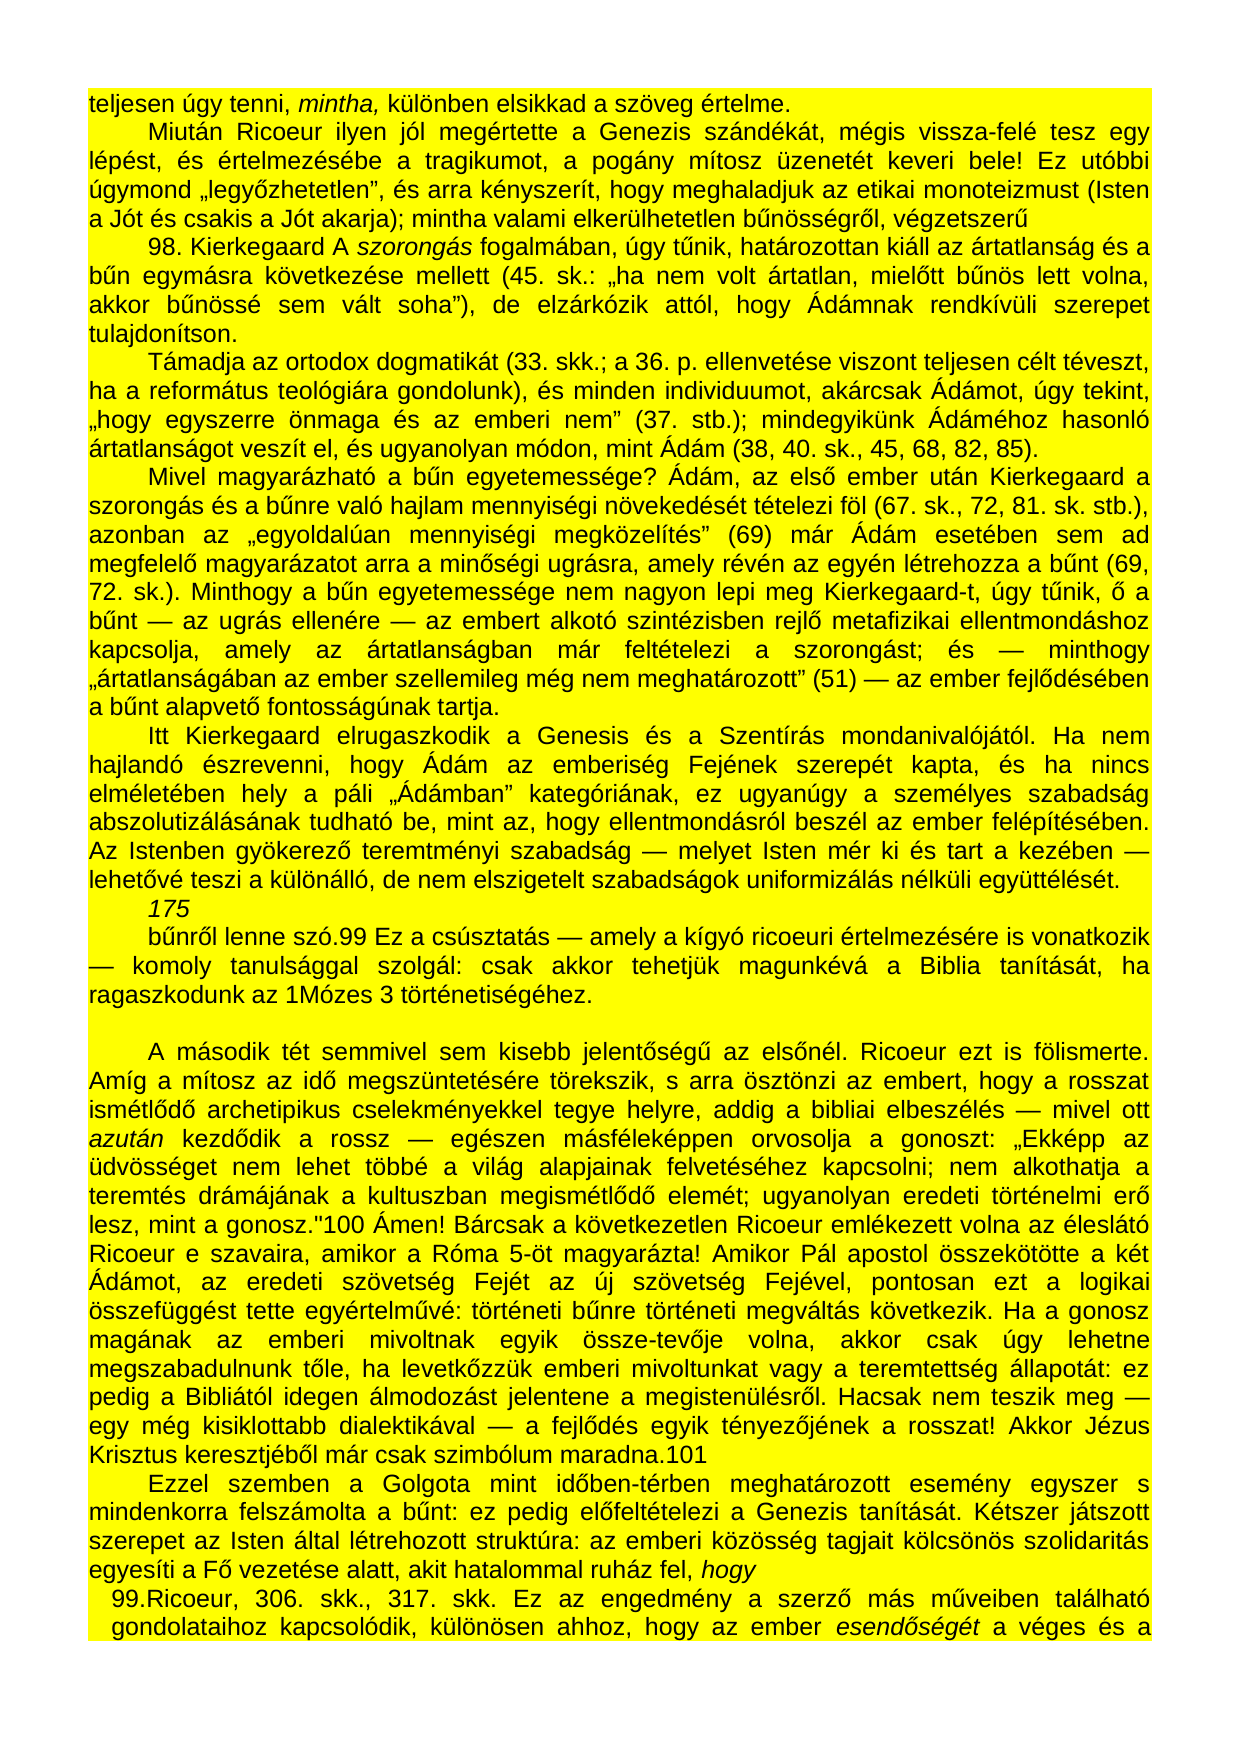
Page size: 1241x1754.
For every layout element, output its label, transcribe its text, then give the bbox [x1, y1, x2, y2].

text bűnről lenne szó.99 Ez a csúsztatás ― amely a kígyó ricoeuri értelmezésére is vonatkozik ― komoly tanulsággal szolgál: csak akkor tehetjük magunkévá a Biblia tanítását, ha ragaszkodunk az 1Mózes 3 történetiségéhez. [88, 922, 1152, 1008]
text Miután Ricoeur ilyen jól megértette a Genezis szándékát, mégis vissza-felé tesz egy lépést, és értelmezésébe a tragikumot, a pogány mítosz üzenetét keveri bele! Ez utóbbi úgymond „legyőzhetetlen”, és arra kényszerít, hogy meghaladjuk az etikai monoteizmust (Isten a Jót és csakis a Jót akarja); mintha valami elkerülhetetlen bűnösségről, végzetszerű [88, 117, 1152, 232]
text Ezzel szemben a Golgota mint időben-térben meghatározott esemény egyszer s mindenkorra felszámolta a bűnt: ez pedig előfeltételezi a Genezis tanítását. Kétszer játszott szerepet az Isten által létrehozott struktúra: az emberi közösség tagjait kölcsönös szolidaritás egyesíti a Fő vezetése alatt, akit hatalommal ruház fel, hogy [88, 1468, 1152, 1583]
list Ricoeur, 306. skk., 317. skk. Ez az engedmény a szerző más műveiben található gondolataihoz kapcsolódik, különösen ahhoz, hogy az ember esendőségét a véges és a [88, 1583, 1152, 1641]
text teljesen úgy tenni, mintha, különben elsikkad a szöveg értelme. [88, 88, 1152, 117]
text Mivel magyarázható a bűn egyetemessége? Ádám, az első ember után Kierkegaard a szorongás és a bűnre való hajlam mennyiségi növekedését tételezi föl (67. sk., 72, 81. sk. stb.), azonban az „egyoldalúan mennyiségi megközelítés” (69) már Ádám esetében sem ad megfelelő magyarázatot arra a minőségi ugrásra, amely révén az egyén létrehozza a bűnt (69, 72. sk.). Minthogy a bűn egyetemessége nem nagyon lepi meg Kierkegaard-t, úgy tűnik, ő a bűnt ― az ugrás ellenére ― az embert alkotó szintézisben rejlő metafizikai ellentmondáshoz kapcsolja, amely az ártatlanságban már feltételezi a szorongást; és ― minthogy „ártatlanságában az ember szellemileg még nem meghatározott” (51) ― az ember fejlődésében a bűnt alapvető fontosságúnak tartja. [88, 462, 1152, 721]
text 175 [88, 893, 1152, 922]
text A második tét semmivel sem kisebb jelentőségű az elsőnél. Ricoeur ezt is fölismerte. Amíg a mítosz az idő megszüntetésére törekszik, s arra ösztönzi az embert, hogy a rosszat ismétlődő archetipikus cselekményekkel tegye helyre, addig a bibliai elbeszélés ― mivel ott azután kezdődik a rossz ― egészen másféleképpen orvosolja a gonoszt: „Ekképp az üdvösséget nem lehet többé a világ alapjainak felvetéséhez kapcsolni; nem alkothatja a teremtés drámájának a kultuszban megismétlődő elemét; ugyanolyan eredeti történelmi erő lesz, mint a gonosz."100 Ámen! Bárcsak a következetlen Ricoeur emlékezett volna az éleslátó Ricoeur e szavaira, amikor a Róma 5-öt magyarázta! Amikor Pál apostol összekötötte a két Ádámot, az eredeti szövetség Fejét az új szövetség Fejével, pontosan ezt a logikai összefüggést tette egyértelművé: történeti bűnre történeti megváltás következik. Ha a gonosz magának az emberi mivoltnak egyik össze-tevője volna, akkor csak úgy lehetne megszabadulnunk tőle, ha levetkőzzük emberi mivoltunkat vagy a teremtettség állapotát: ez pedig a Bibliától idegen álmodozást jelentene a megistenülésről. Hacsak nem teszik meg ― egy még kisiklottabb dialektikával ― a fejlődés egyik tényezőjének a rosszat! Akkor Jézus Krisztus keresztjéből már csak szimbólum maradna.101 [88, 1037, 1152, 1468]
text Itt Kierkegaard elrugaszkodik a Genesis és a Szentírás mondanivalójától. Ha nem hajlandó észrevenni, hogy Ádám az emberiség Fejének szerepét kapta, és ha nincs elméletében hely a páli „Ádámban” kategóriának, ez ugyanúgy a személyes szabadság abszolutizálásának tudható be, mint az, hogy ellentmondásról beszél az ember felépítésében. Az Istenben gyökerező teremtményi szabadság ― melyet Isten mér ki és tart a kezében ― lehetővé teszi a különálló, de nem elszigetelt szabadságok uniformizálás nélküli együttélését. [88, 721, 1152, 893]
text 98. Kierkegaard A szorongás fogalmában, úgy tűnik, határozottan kiáll az ártatlanság és a bűn egymásra következése mellett (45. sk.: „ha nem volt ártatlan, mielőtt bűnös lett volna, akkor bűnössé sem vált soha”), de elzárkózik attól, hogy Ádámnak rendkívüli szerepet tulajdonítson. [88, 232, 1152, 347]
text Támadja az ortodox dogmatikát (33. skk.; a 36. p. ellenvetése viszont teljesen célt téveszt, ha a református teológiára gondolunk), és minden individuumot, akárcsak Ádámot, úgy tekint, „hogy egyszerre önmaga és az emberi nem” (37. stb.); mindegyikünk Ádáméhoz hasonló ártatlanságot veszít el, és ugyanolyan módon, mint Ádám (38, 40. sk., 45, 68, 82, 85). [88, 347, 1152, 462]
